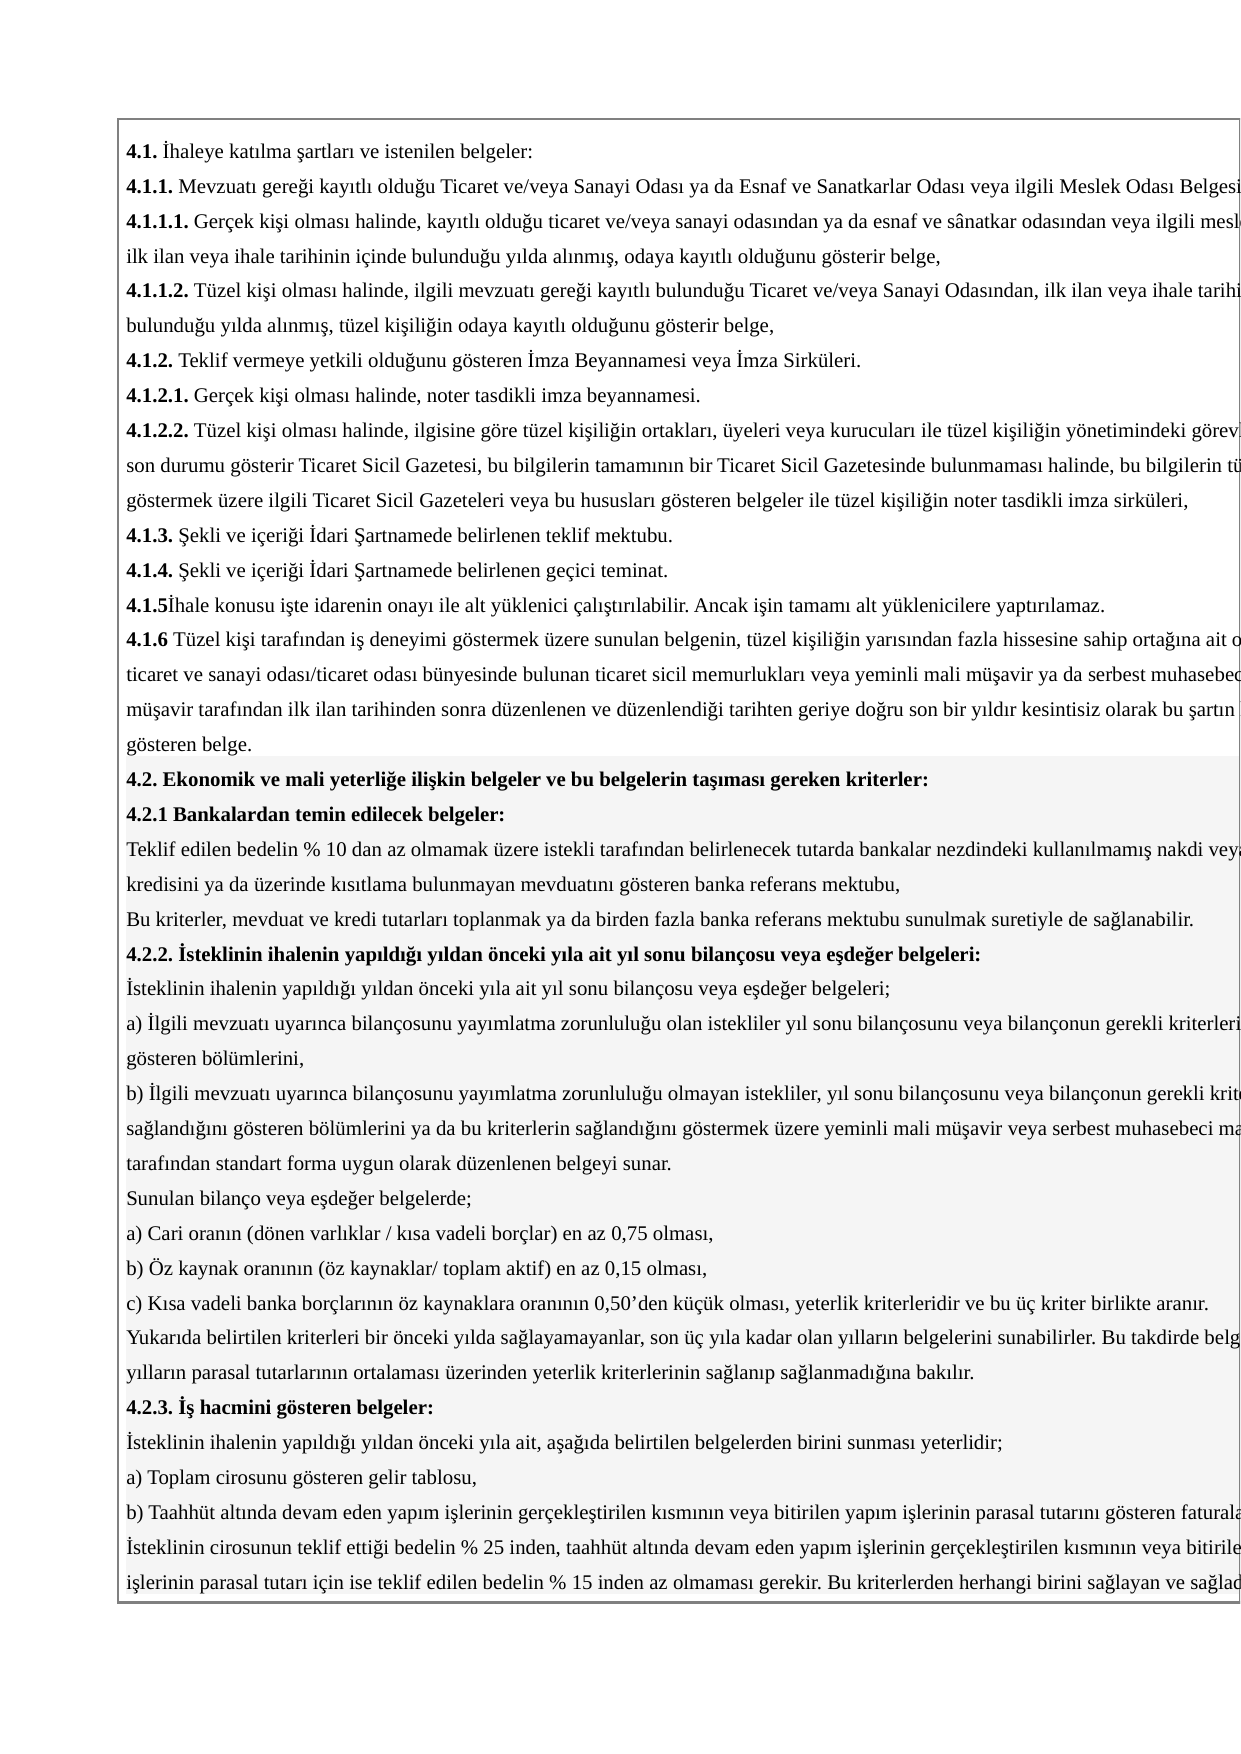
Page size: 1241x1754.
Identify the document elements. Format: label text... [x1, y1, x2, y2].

table_header 4.2. Ekonomik ve mali yeterliğe ilişkin belgeler ve bu belgelerin taşıması gereken kriterler: [126, 756, 1239, 791]
table_cell İsteklinin ihalenin yapıldığı yıldan önceki yıla ait, aşağıda belirtilen belgelerden birini sunması yeterlidir; a) Toplam cirosunu gösteren gelir tablosu, b) Taahhüt altında devam eden yapım işlerinin gerçekleştirilen kısmının veya bitirilen yapım işlerinin parasal tutarını gösteren faturalar. İsteklinin cirosunun teklif ettiği bedelin % 25 inden, taahhüt altında devam eden yapım işlerinin gerçekleştirilen kısmının veya bitirilen yapım işlerinin parasal tutarı için ise teklif edilen bedelin % 15 inden az olmaması gerekir. Bu kriterlerden herhangi birini sağlayan ve sağladığı kritere ilişkin belgeyi sunan istekli yeterli kabul edilecektir. Bu kriterleri ihalenin yapıldığı yıldan önceki yıl için sağlayamayanlar, ihalenin yapıldığı yıldan önceki yıldan başlamak üzere birbirini takip eden son altı yıla kadarki belgelerini sunabilirler. Bu takdirde, belgeleri sunulan yılların parasal tutarlarının ortalaması üzerinden yeterlik kriterlerinin sağlanıp sağlanmadığına bakılır. [126, 1419, 1239, 1594]
table_cell 4.2.1 Bankalardan temin edilecek belgeler: [126, 791, 1239, 826]
table_cell İsteklinin ihalenin yapıldığı yıldan önceki yıla ait yıl sonu bilançosu veya eşdeğer belgeleri; a) İlgili mevzuatı uyarınca bilançosunu yayımlatma zorunluluğu olan istekliler yıl sonu bilançosunu veya bilançonun gerekli kriterlerin sağlandığını gösteren bölümlerini, b) İlgili mevzuatı uyarınca bilançosunu yayımlatma zorunluluğu olmayan istekliler, yıl sonu bilançosunu veya bilançonun gerekli kriterlerin sağlandığını gösteren bölümlerini ya da bu kriterlerin sağlandığını göstermek üzere yeminli mali müşavir veya serbest muhasebeci mali müşavir tarafından standart forma uygun olarak düzenlenen belgeyi sunar. Sunulan bilanço veya eşdeğer belgelerde; a) Cari oranın (dönen varlıklar / kısa vadeli borçlar) en az 0,75 olması, b) Öz kaynak oranının (öz kaynaklar/ toplam aktif) en az 0,15 olması, c) Kısa vadeli banka borçlarının öz kaynaklara oranının 0,50’den küçük olması, yeterlik kriterleridir ve bu üç kriter birlikte aranır. Yukarıda belirtilen kriterleri bir önceki yılda sağlayamayanlar, son üç yıla kadar olan yılların belgelerini sunabilirler. Bu takdirde belgeleri sunulan yılların parasal tutarlarının ortalaması üzerinden yeterlik kriterlerinin sağlanıp sağlanmadığına bakılır. [126, 966, 1239, 1384]
table_cell Teklif edilen bedelin % 10 dan az olmamak üzere istekli tarafından belirlenecek tutarda bankalar nezdindeki kullanılmamış nakdi veya gayrinakdi kredisini ya da üzerinde kısıtlama bulunmayan mevduatını gösteren banka referans mektubu, Bu kriterler, mevduat ve kredi tutarları toplanmak ya da birden fazla banka referans mektubu sunulmak suretiyle de sağlanabilir. [126, 826, 1239, 931]
table_cell 4.2.3. İş hacmini gösteren belgeler: [126, 1384, 1239, 1419]
table_cell 4.2.2. İsteklinin ihalenin yapıldığı yıldan önceki yıla ait yıl sonu bilançosu veya eşdeğer belgeleri: [126, 931, 1239, 966]
table_header T.C. BAŞBAKANLIK TOPLU KONUT İDARESİ BAŞKANLIĞI İHALE İLANI YAPIM İŞİ YAPTIRILACAKTIR. Toplu Konut İdaresi Başkanlığı Toplu Konut İdaresi Başkanlığı Bingöl İli Adaklı İlçesi Merkez Mahallesi 1'er Adet 16 Derslikli Anadolu Lisesi ve 200 Öğrencilik Pansiyon İnşaatları ile Altyapı ve Çevre Düzenlemesi İşi yapım işi 4734 sayılı Kamu İhale Kanununun 19 uncu maddesine göre açık ihale usulü ile ihale edilecektir. İhaleye ilişkin ayrıntılı bilgiler aşağıda yer almaktadır. 2-İhale konusu yapım işinin 3- İhalenin 4. İhaleye katılabilme şartları ve istenilen belgeler ile yeterlik değerlendirmesinde uygulanacak kriterler: 4.1. İhaleye katılma şartları ve istenilen belgeler: 4.1.1. Mevzuatı gereği kayıtlı olduğu Ticaret ve/veya Sanayi Odası ya da Esnaf ve Sanatkarlar Odası veya ilgili Meslek Odası Belgesi. 4.1.1.1. Gerçek kişi olması halinde, kayıtlı olduğu ticaret ve/veya sanayi odasından ya da esnaf ve sânatkar odasından veya ilgili meslek odasından, ilk ilan veya ihale tarihinin içinde bulunduğu yılda alınmış, odaya kayıtlı olduğunu gösterir belge, 4.1.1.2. Tüzel kişi olması halinde, ilgili mevzuatı gereği kayıtlı bulunduğu Ticaret ve/veya Sanayi Odasından, ilk ilan veya ihale tarihinin içinde bulunduğu yılda alınmış, tüzel kişiliğin odaya kayıtlı olduğunu gösterir belge, 4.1.2. Teklif vermeye yetkili olduğunu gösteren İmza Beyannamesi veya İmza Sirküleri. 4.1.2.1. Gerçek kişi olması halinde, noter tasdikli imza beyannamesi. 4.1.2.2. Tüzel kişi olması halinde, ilgisine göre tüzel kişiliğin ortakları, üyeleri veya kurucuları ile tüzel kişiliğin yönetimindeki görevlileri belirten son durumu gösterir Ticaret Sicil Gazetesi, bu bilgilerin tamamının bir Ticaret Sicil Gazetesinde bulunmaması halinde, bu bilgilerin tümünü göstermek üzere ilgili Ticaret Sicil Gazeteleri veya bu hususları gösteren belgeler ile tüzel kişiliğin noter tasdikli imza sirküleri, 4.1.3. Şekli ve içeriği İdari Şartnamede belirlenen teklif mektubu. 4.1.4. Şekli ve içeriği İdari Şartnamede belirlenen geçici teminat. 4.1.5İhale konusu işte idarenin onayı ile alt yüklenici çalıştırılabilir. Ancak işin tamamı alt yüklenicilere yaptırılamaz. 4.1.6 Tüzel kişi tarafından iş deneyimi göstermek üzere sunulan belgenin, tüzel kişiliğin yarısından fazla hissesine sahip ortağına ait olması halinde, ticaret ve sanayi odası/ticaret odası bünyesinde bulunan ticaret sicil memurlukları veya yeminli mali müşavir ya da serbest muhasebeci mali müşavir tarafından ilk ilan tarihinden sonra düzenlenen ve düzenlendiği tarihten geriye doğru son bir yıldır kesintisiz olarak bu şartın korunduğunu gösteren belge. 5.Ekonomik açıdan en avantajlı teklif sadece fiyat esasına göre belirlenecektir. 6. İhaleye sadece yerli istekliler katılabilecektir. 7. İhale dokümanının görülmesi ve satın alınması: 7.1. İhale dokümanı, idarenin adresinde görülebilir ve 250 TRY (Türk Lirası) karşılığı T.C.Başbakanlık Toplu Konut İdaresi Başkanlığıadresinden satın alınabilir. 7.2. İhaleye teklif verecek olanların ihale dokümanını satın almaları zorunludur. 8. Teklifler, ihale tarih ve saatine kadar T.C.Başbakanlık Toplu Konut İdaresi Başkanlığı Bilkent Plaza B1 Blok Bilkent 06800 ÇANKAYA/ ANKARA adresine elden teslim edilebileceği gibi, aynı adrese iadeli taahhütlü posta vasıtasıyla da gönderilebilir. 9. İstekliler tekliflerini, anahtar teslimi götürü bedel üzerinden verecektir. İhale sonucu, üzerine ihale yapılan istekliyle anahtar teslimi götürü bedel sözleşme imzalanacaktır. Bu ihalede, işin tamamı için teklif verilecektir. 10. İstekliler teklif ettikleri bedelin %3’ünden az olmamak üzere kendi belirleyecekleri tutarda geçici teminat vereceklerdir. 11. Verilen tekliflerin geçerlilik süresi, ihale tarihinden itibaren 120 (yüzyirmi) takvim günüdür. 12. Konsorsiyum olarak ihaleye teklif verilemez. 13. Diğer hususlar: İhalede Uygulanacak Sınır Değer Katsayısı (N) : 1,00 [119, 120, 1239, 1601]
